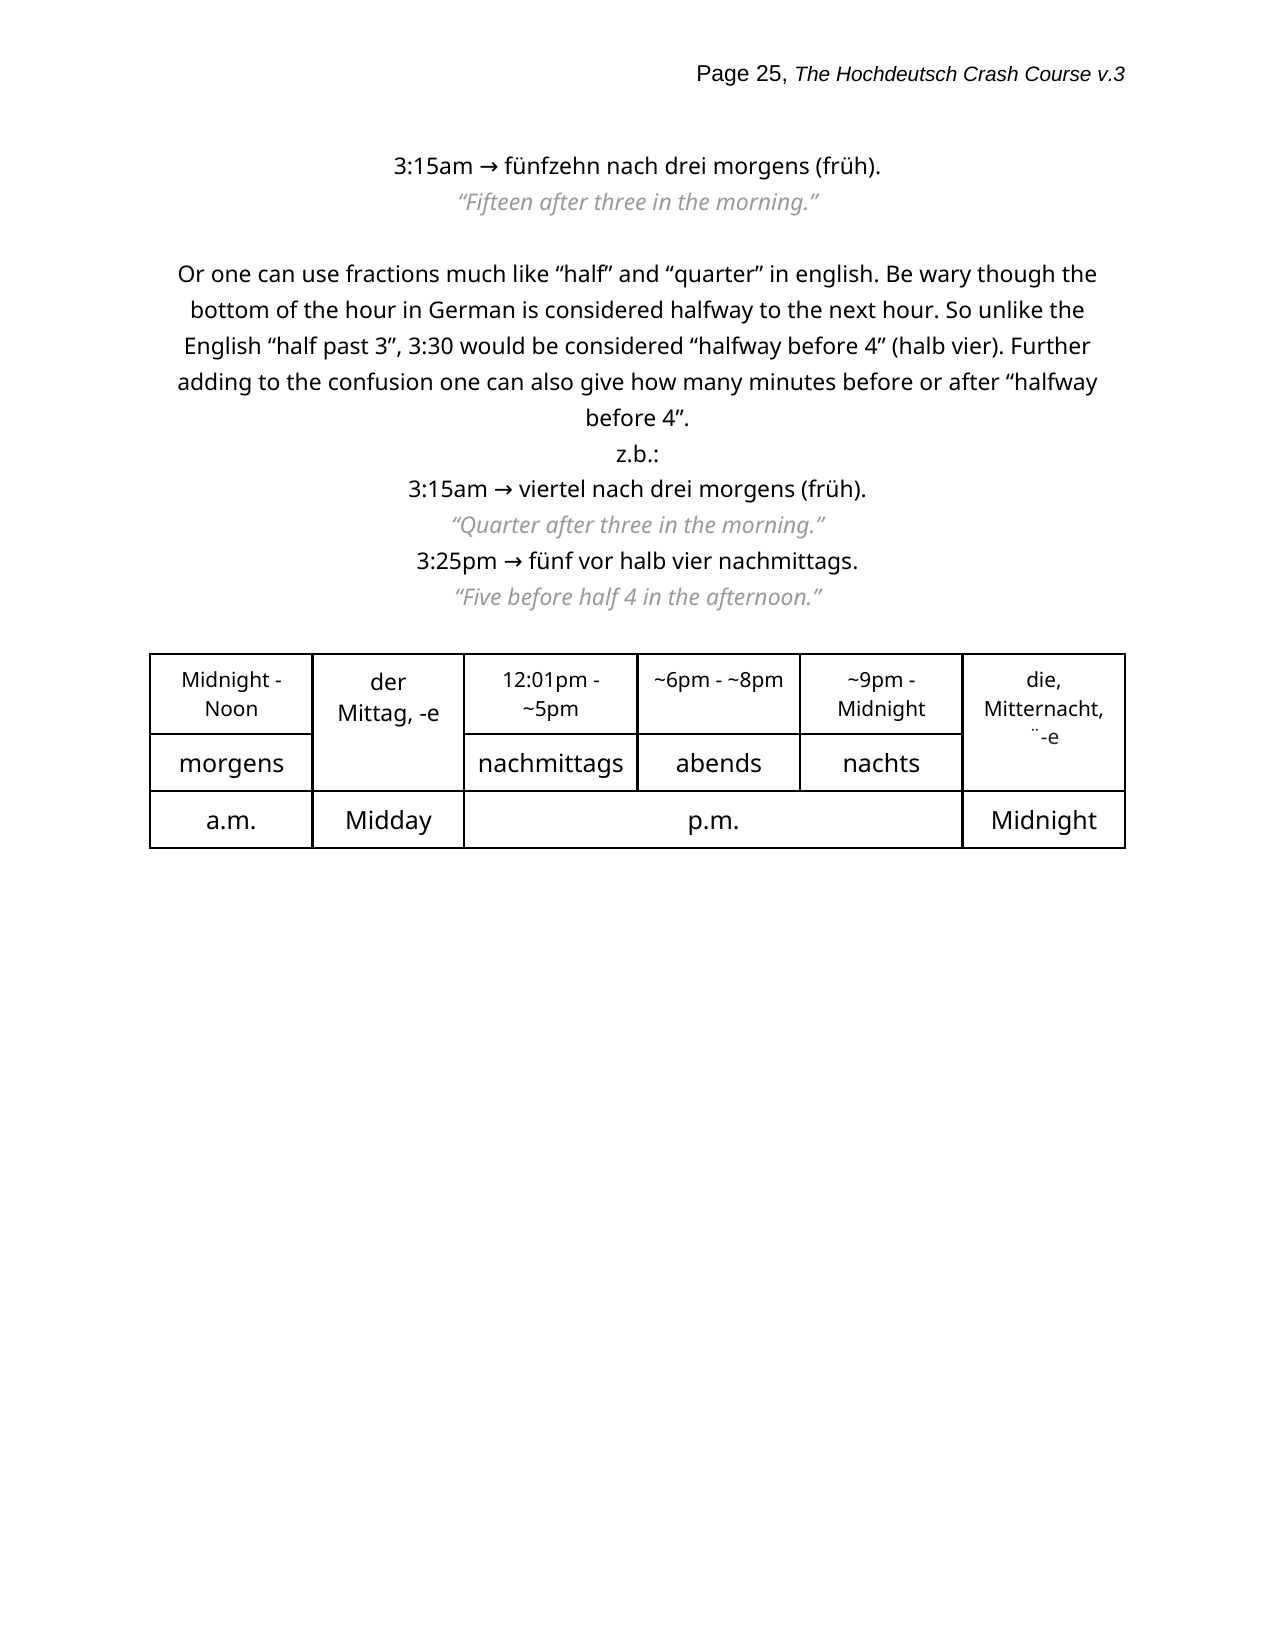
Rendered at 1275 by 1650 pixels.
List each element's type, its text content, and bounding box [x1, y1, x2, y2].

table_header 12:01pm - ~5pm [465, 655, 636, 733]
table_cell Midnight [964, 792, 1124, 847]
text “Quarter after three in the morning.” [150, 509, 1125, 541]
text 3:25pm → fünf vor halb vier nachmittags. [150, 545, 1125, 577]
table_header ~6pm - ~8pm [639, 655, 799, 733]
text “Fifteen after three in the morning.” [150, 186, 1125, 217]
table_cell nachts [801, 735, 961, 790]
text Or one can use fractions much like “half” and “quarter” in english. Be wary though the bottom of the hour in German is considered halfway to the next hour. So unlike the English “half past 3”, 3:30 would be considered “halfway before 4” (halb vier). Further adding to the confusion one can also give how many minutes before or after “halfway before 4”. [150, 258, 1125, 433]
table_cell Midday [314, 792, 463, 847]
table_header Midnight - Noon [151, 655, 311, 733]
table_cell p.m. [465, 792, 961, 847]
table_cell a.m. [151, 792, 311, 847]
table_cell abends [639, 735, 799, 790]
table_header ~9pm - Midnight [801, 655, 961, 733]
table_cell morgens [151, 735, 311, 790]
text z.b.: [150, 437, 1125, 469]
text 3:15am → viertel nach drei morgens (früh). [150, 473, 1125, 505]
table_cell nachmittags [465, 735, 636, 790]
text “Five before half 4 in the afternoon.” [150, 581, 1125, 612]
table_header die, Mitternacht, ¨-e [964, 655, 1124, 790]
table_header der Mittag, -e [314, 655, 463, 790]
text 3:15am → fünfzehn nach drei morgens (früh). [150, 150, 1125, 181]
